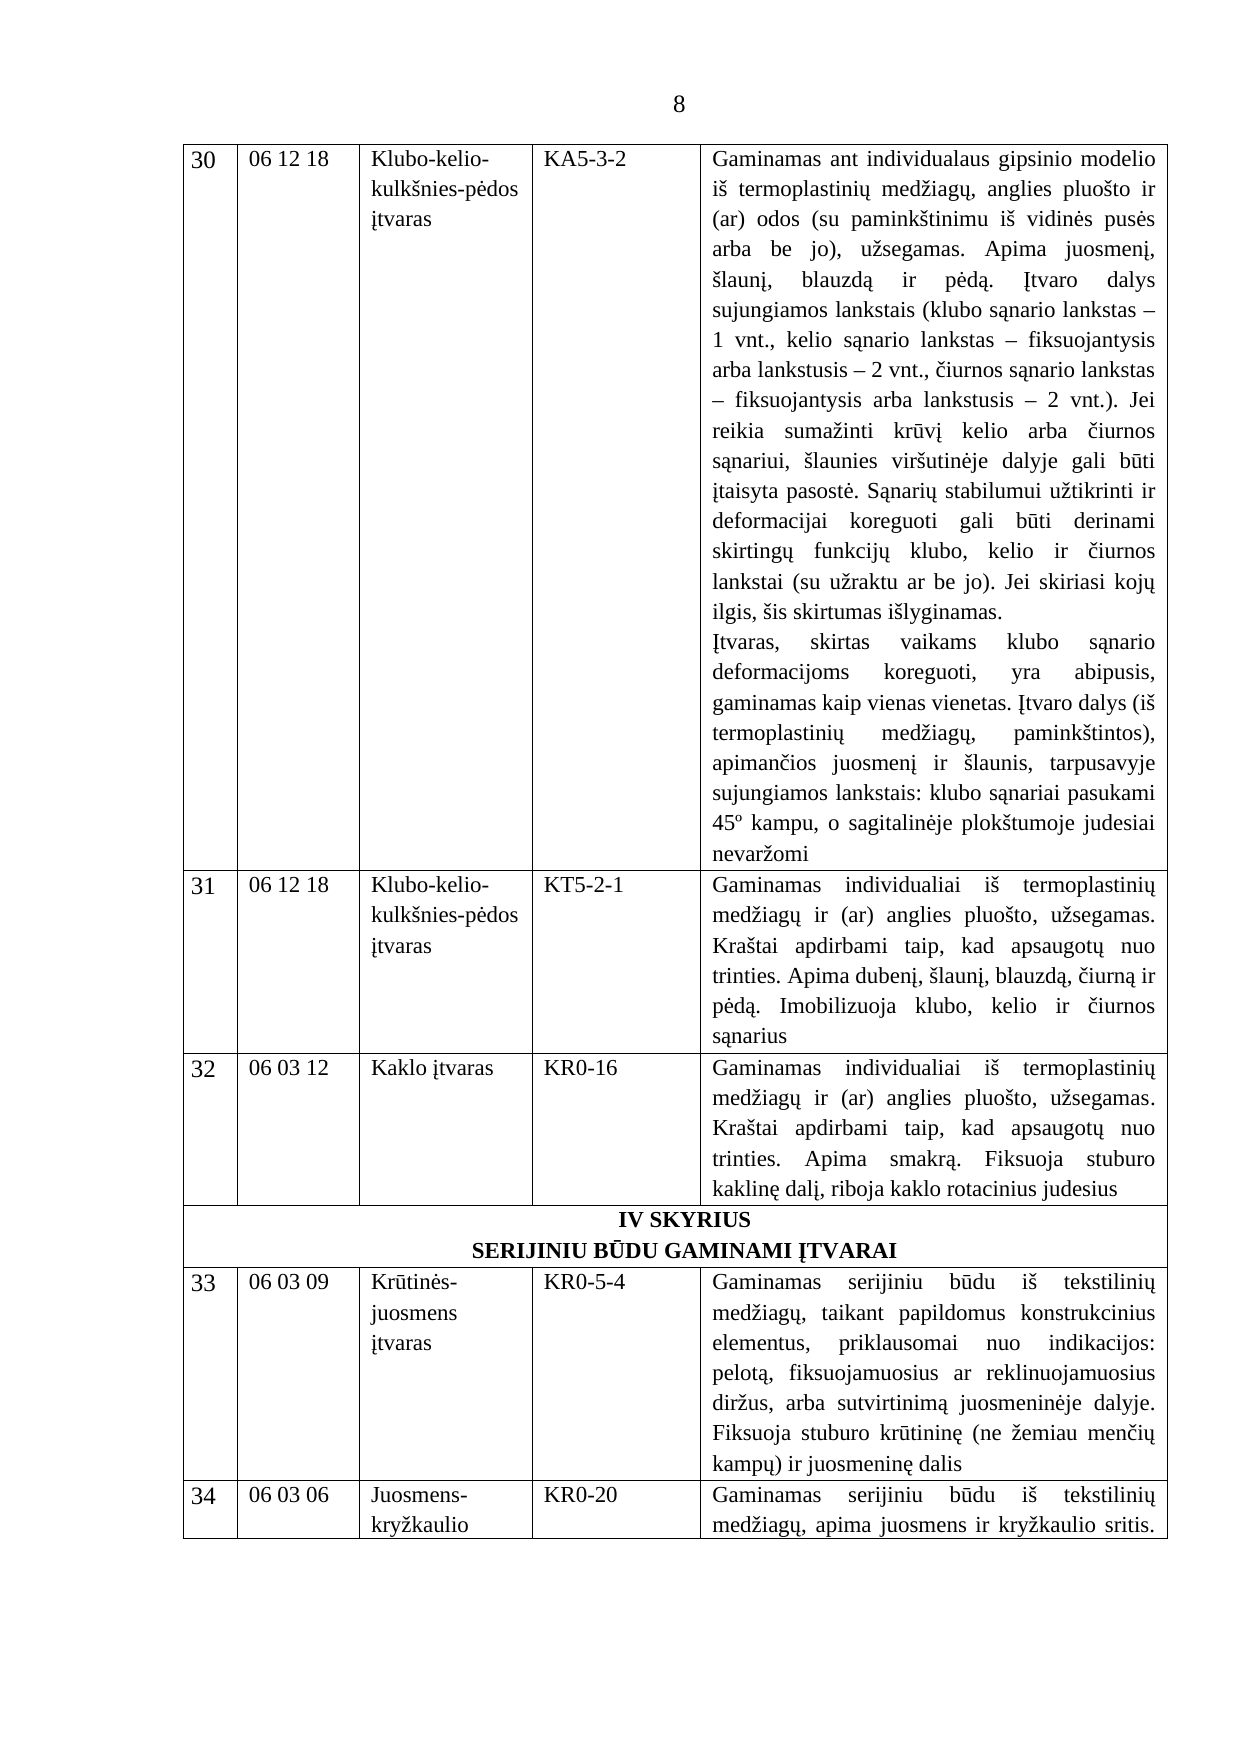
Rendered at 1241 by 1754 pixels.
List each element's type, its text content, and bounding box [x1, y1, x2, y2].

table_cell 06 12 18 [238, 871, 359, 1053]
table_cell KR0-5-4 [533, 1268, 700, 1480]
table_cell 33 [184, 1268, 237, 1480]
table_cell KA5-3-2 [533, 145, 700, 870]
table_cell Klubo-kelio-kulkšnies-pėdos įtvaras [360, 871, 532, 1053]
table_cell Gaminamas serijiniu būdu iš tekstilinių medžiagų, apima juosmens ir kryžkaulio sritis. [701, 1481, 1167, 1538]
table_cell 06 03 06 [238, 1481, 359, 1538]
table_cell Gaminamas individualiai iš termoplastinių medžiagų ir (ar) anglies pluošto, užsegamas. Kraštai apdirbami taip, kad apsaugotų nuo trinties. Apima dubenį, šlaunį, blauzdą, čiurną ir pėdą. Imobilizuoja klubo, kelio ir čiurnos sąnarius [701, 871, 1167, 1053]
table_cell Klubo-kelio-kulkšnies-pėdos įtvaras [360, 145, 532, 870]
table_cell 06 03 09 [238, 1268, 359, 1480]
table_cell 06 03 12 [238, 1054, 359, 1205]
table_cell Krūtinės-juosmens įtvaras [360, 1268, 532, 1480]
table_cell Juosmens-kryžkaulio [360, 1481, 532, 1538]
table_cell 31 [184, 871, 237, 1053]
table_cell 34 [184, 1481, 237, 1538]
table_cell 32 [184, 1054, 237, 1205]
table_cell 06 12 18 [238, 145, 359, 870]
table_cell KR0-20 [533, 1481, 700, 1538]
table_cell IV SKYRIUS SERIJINIU BŪDU GAMINAMI ĮTVARAI [184, 1206, 1167, 1267]
table_cell Gaminamas ant individualaus gipsinio modelio iš termoplastinių medžiagų, anglies pluošto ir (ar) odos (su paminkštinimu iš vidinės pusės arba be jo), užsegamas. Apima juosmenį, šlaunį, blauzdą ir pėdą. Įtvaro dalys sujungiamos lankstais (klubo sąnario lankstas – 1 vnt., kelio sąnario lankstas – fiksuojantysis arba lankstusis – 2 vnt., čiurnos sąnario lankstas – fiksuojantysis arba lankstusis – 2 vnt.). Jei reikia sumažinti krūvį kelio arba čiurnos sąnariui, šlaunies viršutinėje dalyje gali būti įtaisyta pasostė. Sąnarių stabilumui užtikrinti ir deformacijai koreguoti gali būti derinami skirtingų funkcijų klubo, kelio ir čiurnos lankstai (su užraktu ar be jo). Jei skiriasi kojų ilgis, šis skirtumas išlyginamas. Įtvaras, skirtas vaikams klubo sąnario deformacijoms koreguoti, yra abipusis, gaminamas kaip vienas vienetas. Įtvaro dalys (iš termoplastinių medžiagų, paminkštintos), apimančios juosmenį ir šlaunis, tarpusavyje sujungiamos lankstais: klubo sąnariai pasukami 45º kampu, o sagitalinėje plokštumoje judesiai nevaržomi [701, 145, 1167, 870]
table_cell Gaminamas serijiniu būdu iš tekstilinių medžiagų, taikant papildomus konstrukcinius elementus, priklausomai nuo indikacijos: pelotą, fiksuojamuosius ar reklinuojamuosius diržus, arba sutvirtinimą juosmeninėje dalyje. Fiksuoja stuburo krūtininę (ne žemiau menčių kampų) ir juosmeninę dalis [701, 1268, 1167, 1480]
table_cell KT5-2-1 [533, 871, 700, 1053]
table_cell 30 [184, 145, 237, 870]
table_cell KR0-16 [533, 1054, 700, 1205]
table_cell Kaklo įtvaras [360, 1054, 532, 1205]
table_cell Gaminamas individualiai iš termoplastinių medžiagų ir (ar) anglies pluošto, užsegamas. Kraštai apdirbami taip, kad apsaugotų nuo trinties. Apima smakrą. Fiksuoja stuburo kaklinę dalį, riboja kaklo rotacinius judesius [701, 1054, 1167, 1205]
